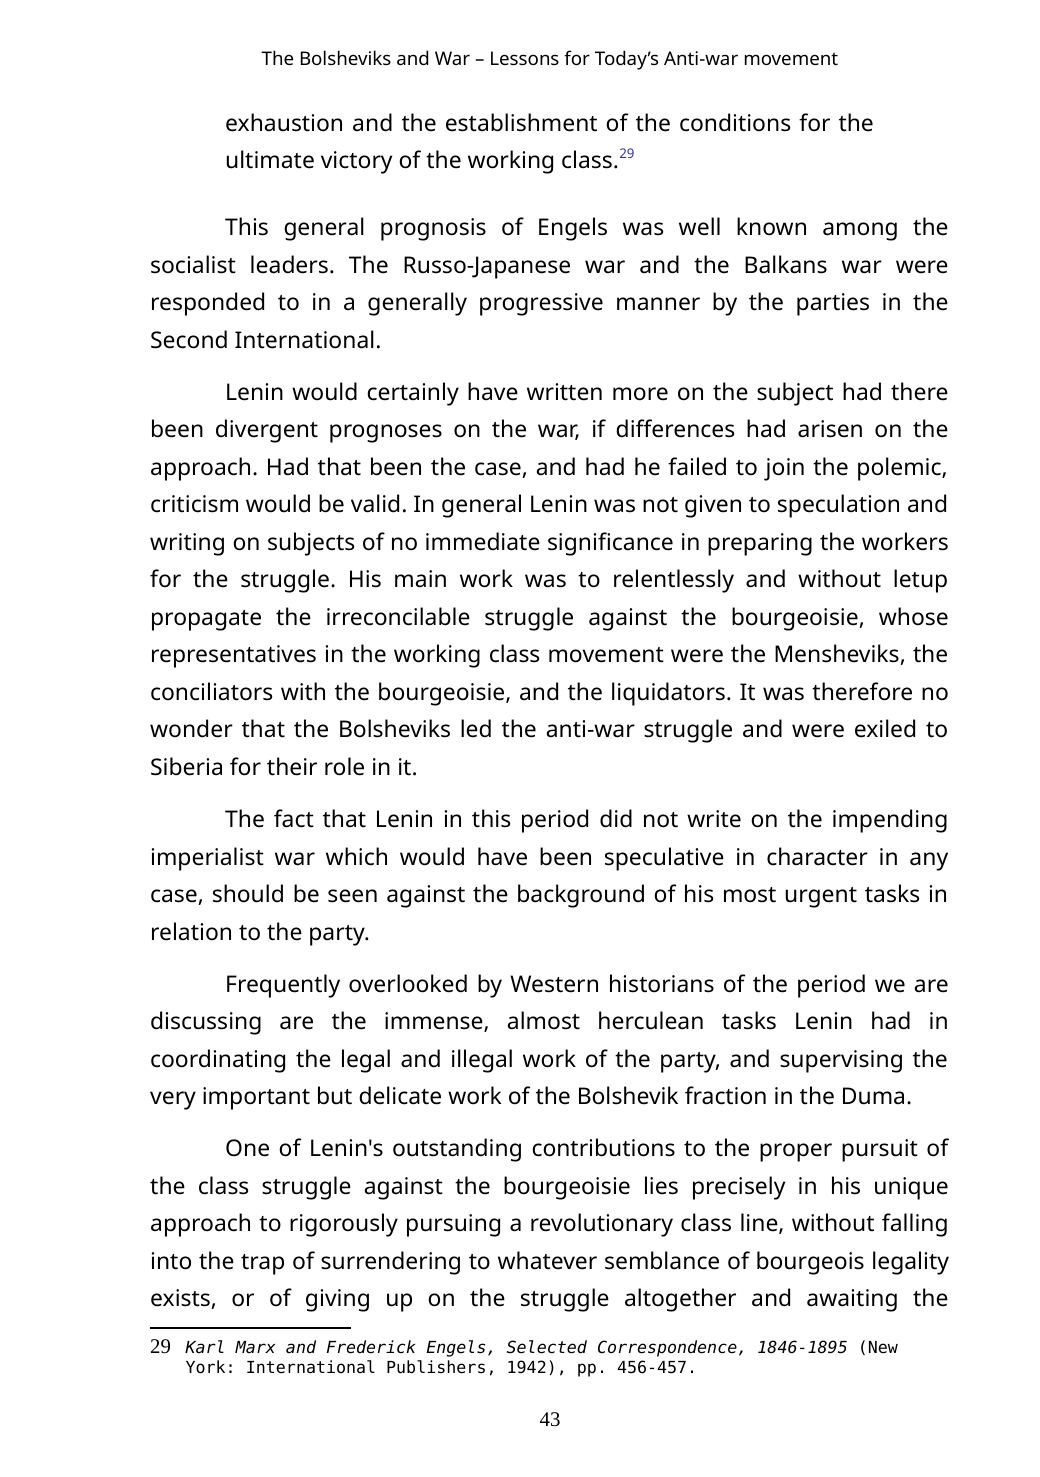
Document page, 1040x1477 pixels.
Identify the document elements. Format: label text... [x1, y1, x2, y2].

text One of Lenin's outstanding contributions to the proper pursuit of the class struggle against the bourgeoisie lies precisely in his unique approach to rigorously pursuing a revolutionary class line, without falling into the trap of surrendering to whatever semblance of bourgeois legality exists, or of giving up on the struggle altogether and awaiting the [150, 1126, 949, 1313]
text Karl Marx and Frederick Engels, Selected Correspondence, 1846-1895 (New York: International Publishers, 1942), pp. 456-457. [150, 1334, 949, 1377]
text Frequently overlooked by Western historians of the period we are discussing are the immense, almost herculean tasks Lenin had in coordinating the legal and illegal work of the party, and supervising the very important but delicate work of the Bolshevik fraction in the Duma. [150, 961, 949, 1111]
text Lenin would certainly have written more on the subject had there been divergent prognoses on the war, if differences had arisen on the approach. Had that been the case, and had he failed to join the polemic, criticism would be valid. In general Lenin was not given to speculation and writing on subjects of no immediate significance in preparing the workers for the struggle. His main work was to relentlessly and without letup propagate the irreconcilable struggle against the bourgeoisie, whose representatives in the working class movement were the Mensheviks, the conciliators with the bourgeoisie, and the liquidators. It was therefore no wonder that the Bolsheviks led the anti-war struggle and were exiled to Siberia for their role in it. [150, 369, 949, 782]
text This general prognosis of Engels was well known among the socialist leaders. The Russo-Japanese war and the Balkans war were responded to in a generally progressive manner by the parties in the Second International. [150, 205, 949, 355]
text exhaustion and the establishment of the conditions for the ultimate victory of the working class. [225, 101, 874, 176]
text The fact that Lenin in this period did not write on the impending imperialist war which would have been speculative in character in any case, should be seen against the background of his most urgent tasks in relation to the party. [150, 797, 949, 947]
